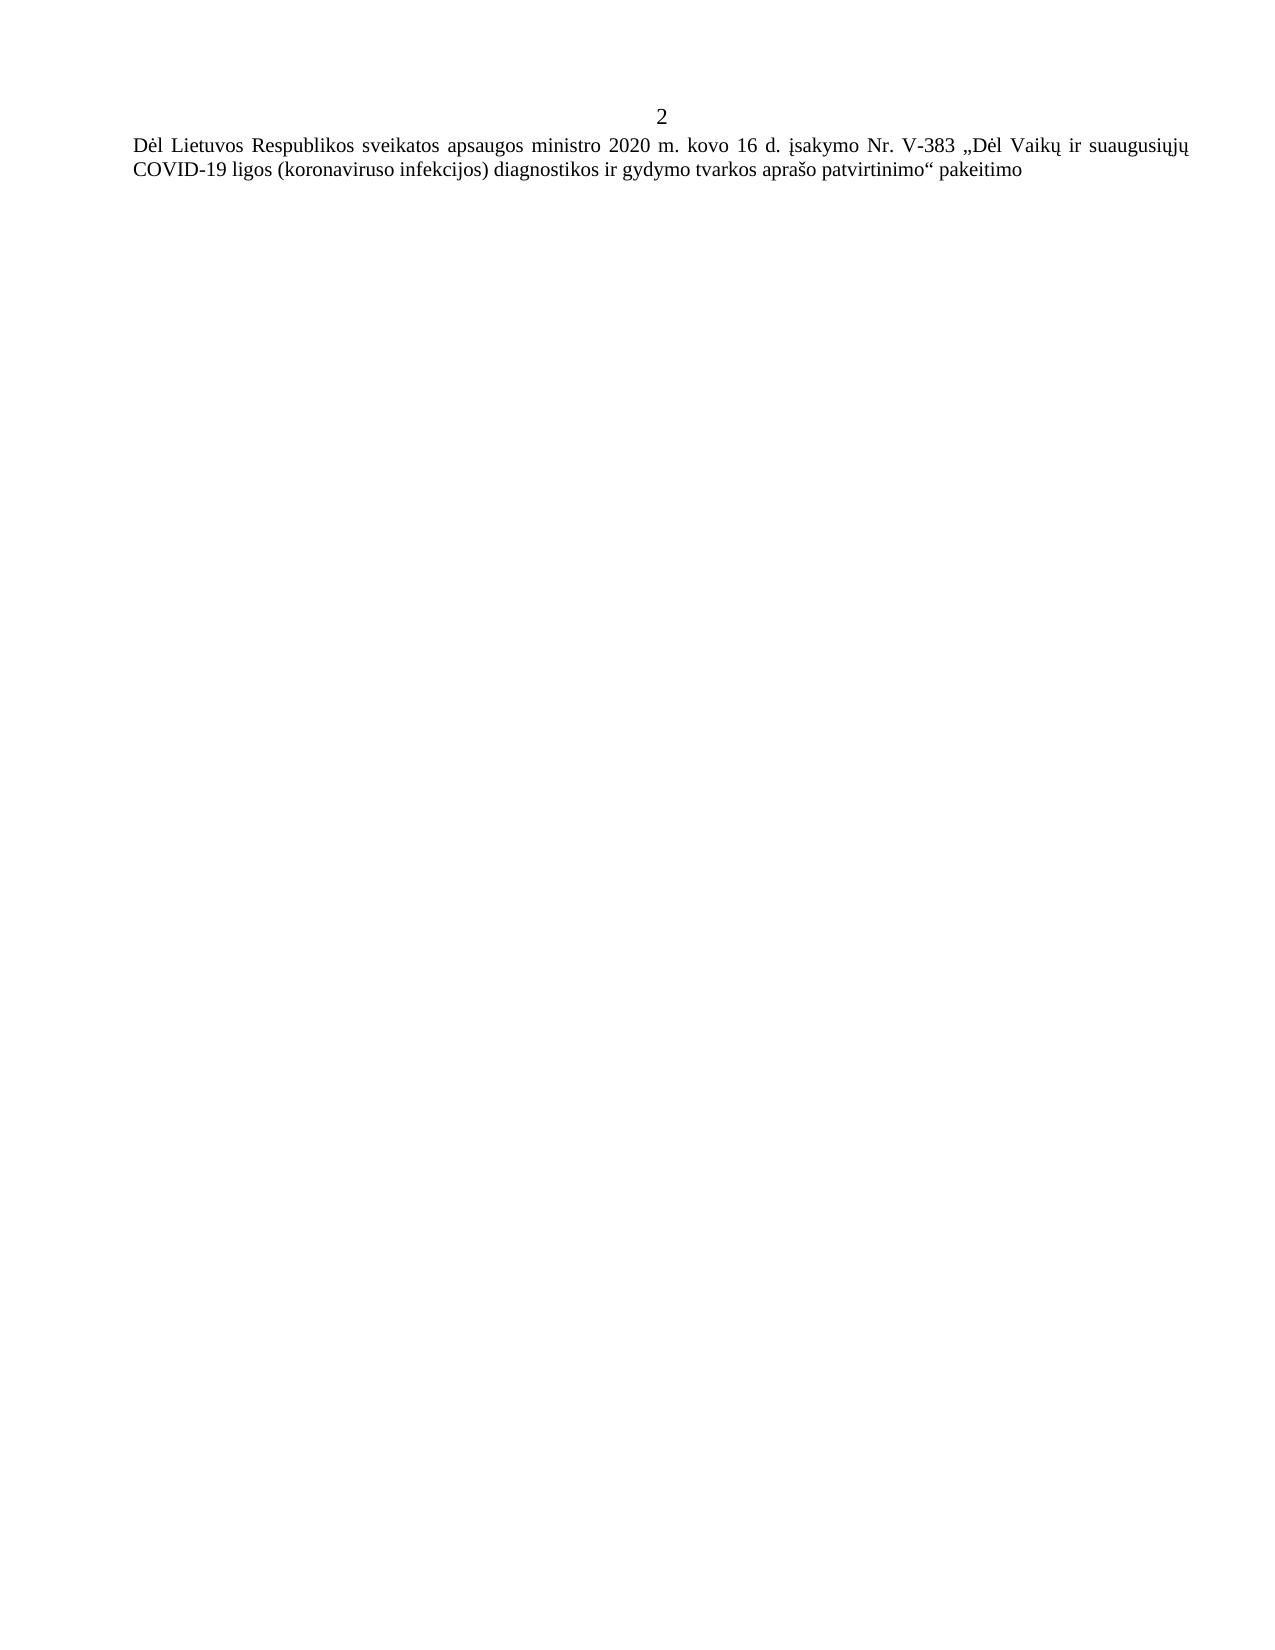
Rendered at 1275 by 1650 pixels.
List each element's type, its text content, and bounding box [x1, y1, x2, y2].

text Dėl Lietuvos Respublikos sveikatos apsaugos ministro 2020 m. kovo 16 d. įsakymo Nr. V-383 „Dėl Vaikų ir suaugusiųjų COVID-19 ligos (koronaviruso infekcijos) diagnostikos ir gydymo tvarkos aprašo patvirtinimo“ pakeitimo [133, 133, 1191, 181]
